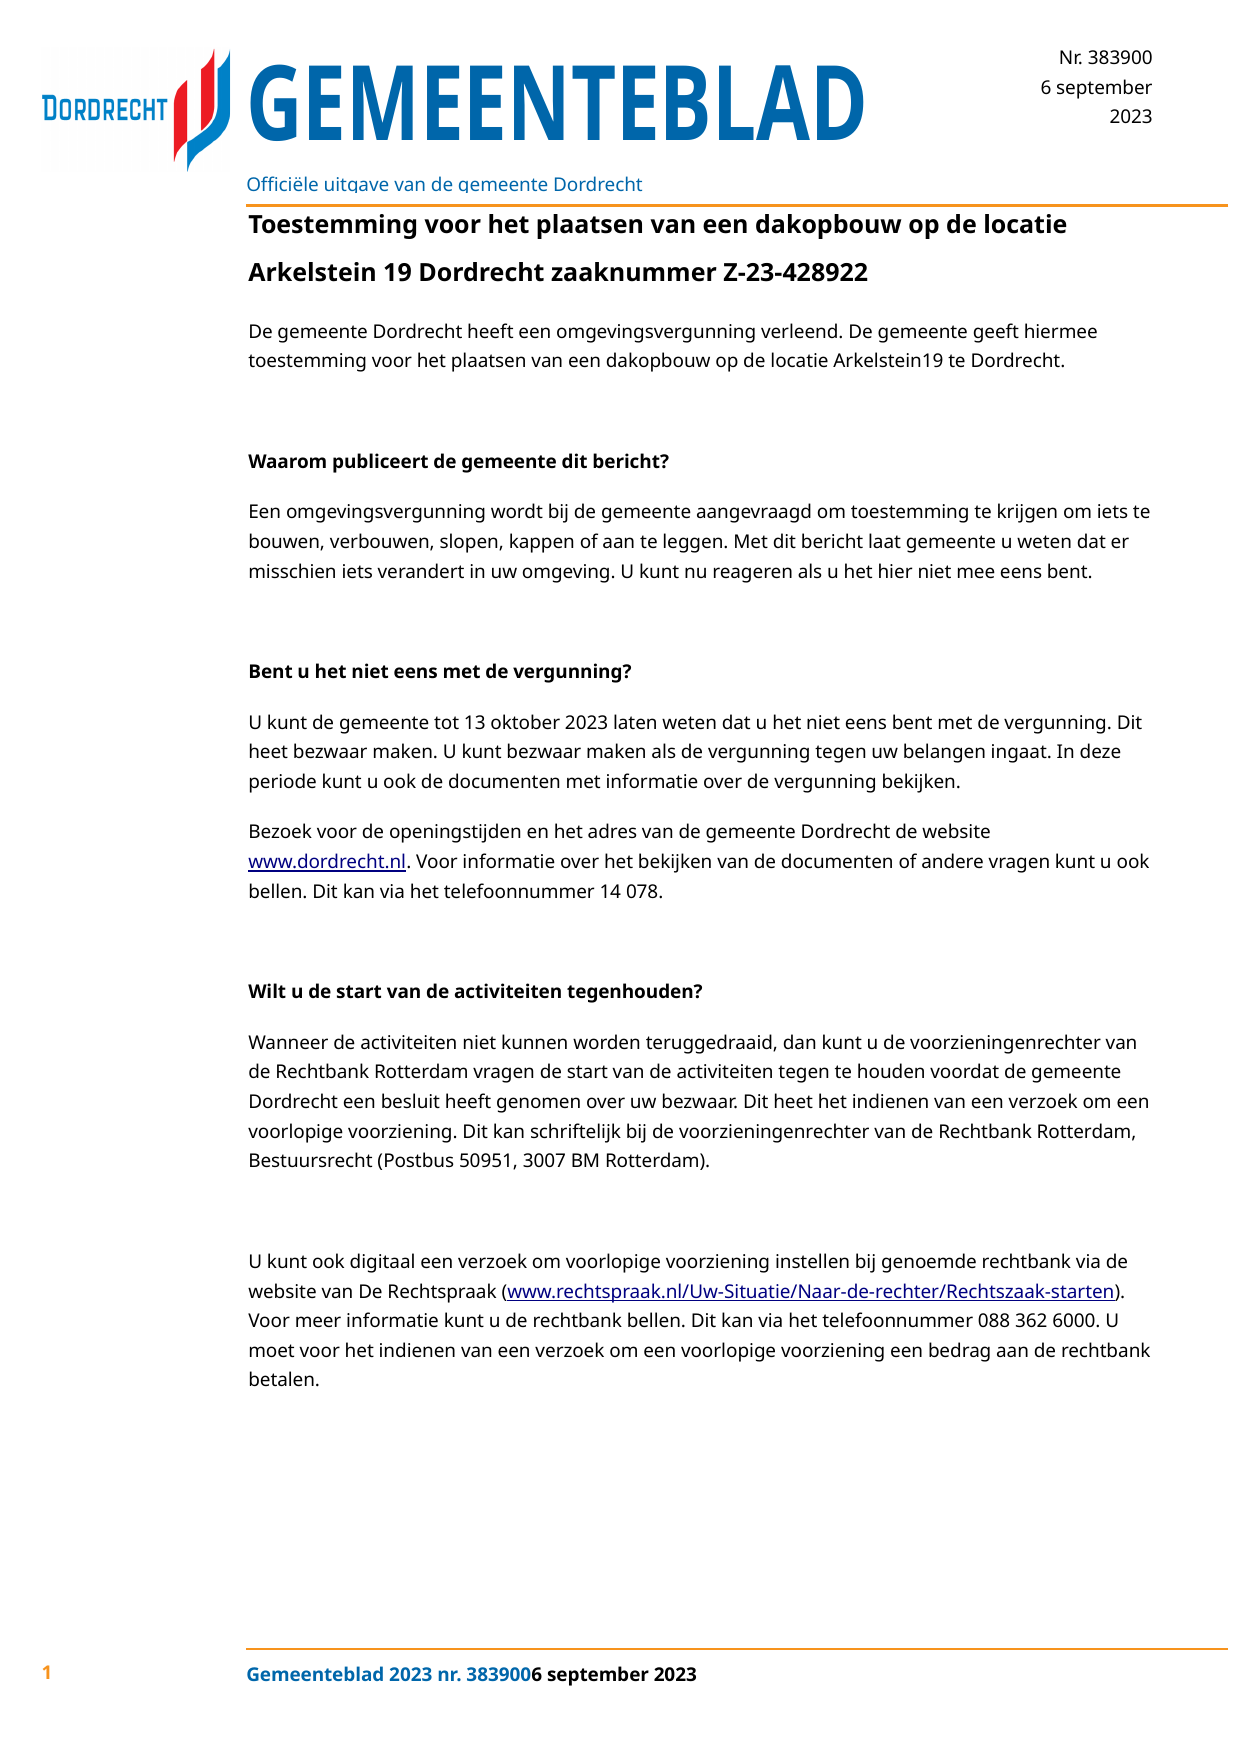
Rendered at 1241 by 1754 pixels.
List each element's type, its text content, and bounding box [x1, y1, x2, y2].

text U kunt ook digitaal een verzoek om voorlopige voorziening instellen bij genoemde rechtbank via de website van De Rechtspraak (www.rechtspraak.nl/Uw-Situatie/Naar-de-rechter/Rechtszaak-starten). Voor meer informatie kunt u de rechtbank bellen. Dit kan via het telefoonnummer 088 362 6000. U moet voor het indienen van een verzoek om een voorlopige voorziening een bedrag aan de rechtbank betalen. [248, 1248, 1152, 1392]
text Waarom publiceert de gemeente dit bericht? [248, 448, 1152, 474]
picture [41, 47, 231, 172]
text De gemeente Dordrecht heeft een omgevingsvergunning verleend. De gemeente geeft hiermee toestemming voor het plaatsen van een dakopbouw op de locatie Arkelstein19 te Dordrecht. [248, 318, 1152, 373]
text Wilt u de start van de activiteiten tegenhouden? [248, 979, 1152, 1004]
text Toestemming voor het plaatsen van een dakopbouw op de locatie Arkelstein 19 Dordrecht zaaknummer Z-23-428922 [248, 207, 1152, 288]
text Wanneer de activiteiten niet kunnen worden teruggedraaid, dan kunt u de voorzieningenrechter van de Rechtbank Rotterdam vragen de start van de activiteiten tegen te houden voordat de gemeente Dordrecht een besluit heeft genomen over uw bezwaar. Dit heet het indienen van een verzoek om een voorlopige voorziening. Dit kan schriftelijk bij de voorzieningenrechter van de Rechtbank Rotterdam, Bestuursrecht (Postbus 50951, 3007 BM Rotterdam). [248, 1029, 1152, 1173]
text Een omgevingsvergunning wordt bij de gemeente aangevraagd om toestemming te krijgen om iets te bouwen, verbouwen, slopen, kappen of aan te leggen. Met dit bericht laat gemeente u weten dat er misschien iets verandert in uw omgeving. U kunt nu reageren als u het hier niet mee eens bent. [248, 499, 1152, 584]
text Bent u het niet eens met de vergunning? [248, 659, 1152, 684]
text U kunt de gemeente tot 13 oktober 2023 laten weten dat u het niet eens bent met de vergunning. Dit heet bezwaar maken. U kunt bezwaar maken als de vergunning tegen uw belangen ingaat. In deze periode kunt u ook de documenten met informatie over de vergunning bekijken. [248, 709, 1152, 794]
text Bezoek voor de openingstijden en het adres van de gemeente Dordrecht de website www.dordrecht.nl. Voor informatie over het bekijken van de documenten of andere vragen kunt u ook bellen. Dit kan via het telefoonnummer 14 078. [248, 819, 1152, 904]
